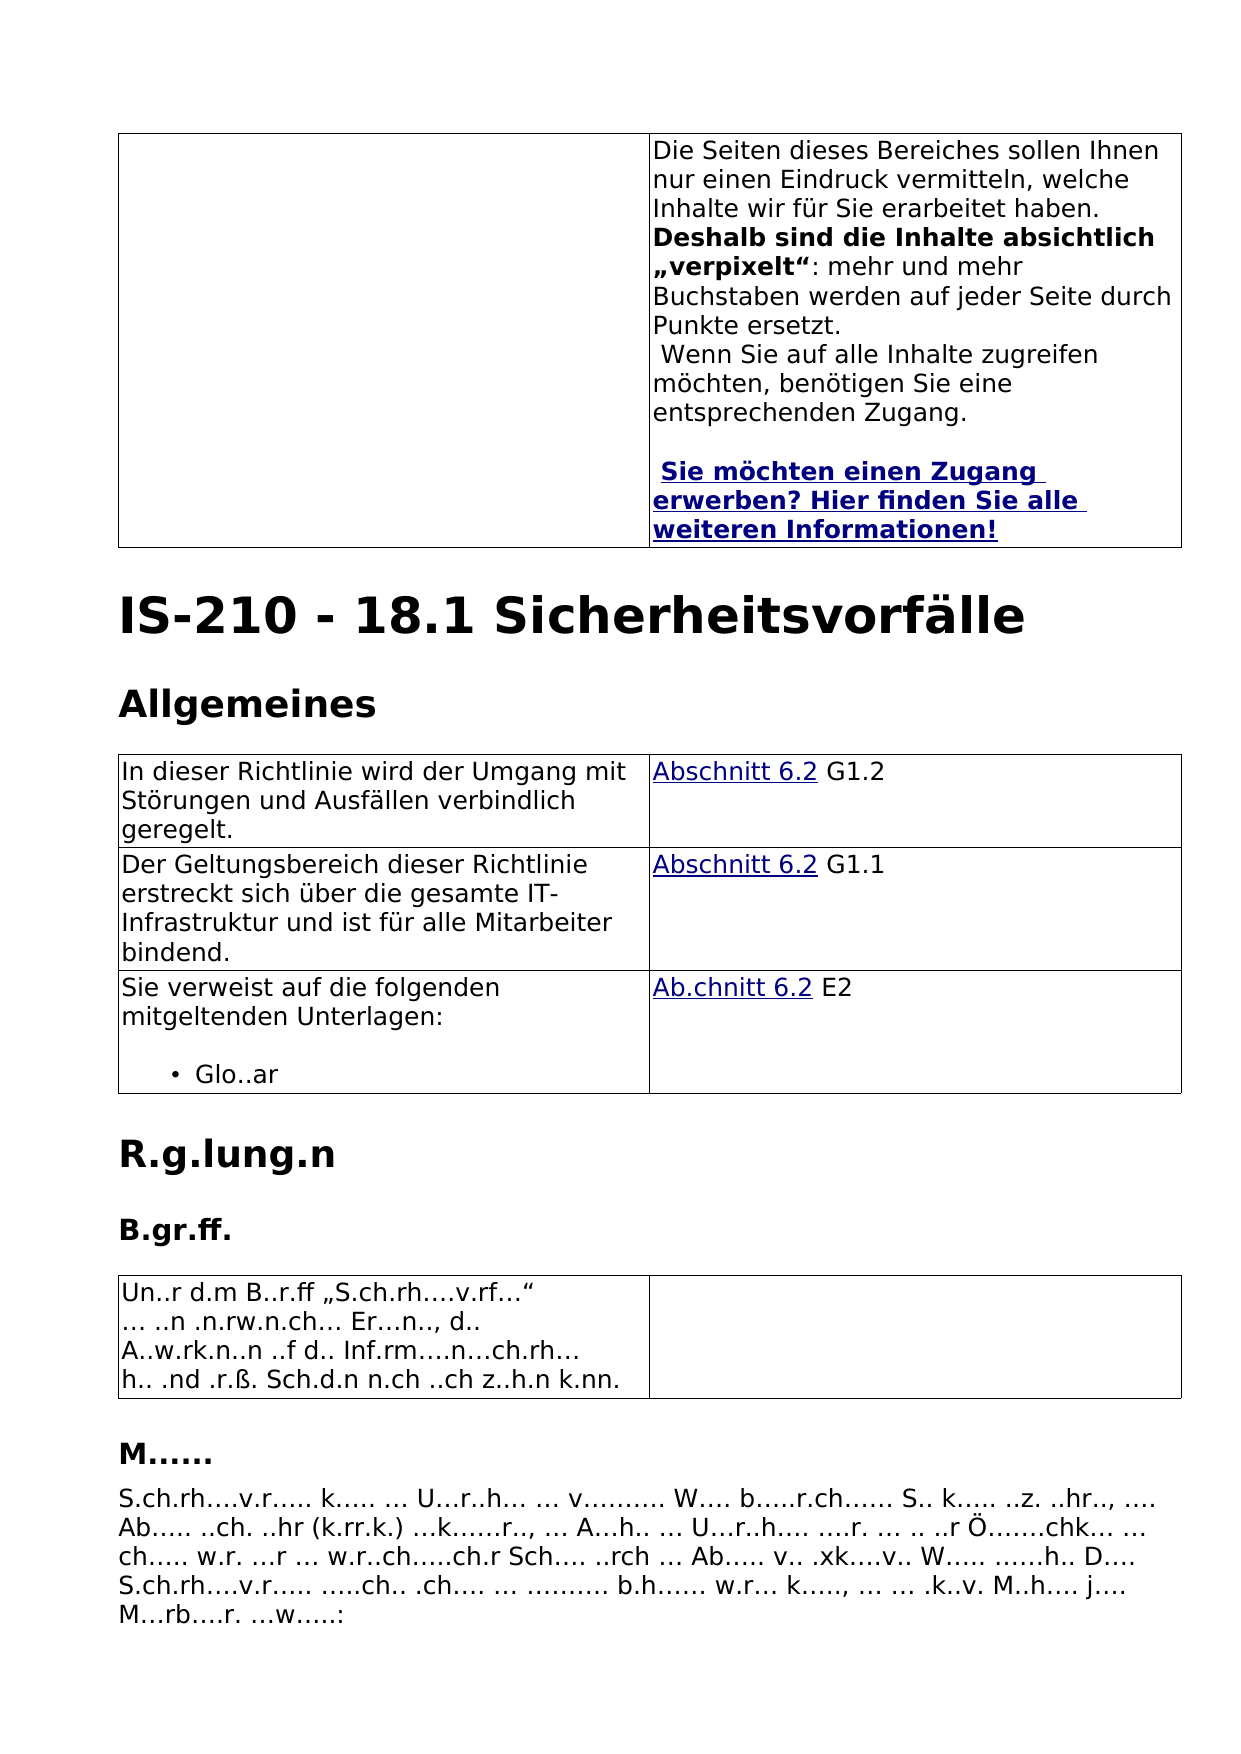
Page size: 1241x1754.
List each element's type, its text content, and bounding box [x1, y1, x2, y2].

table_header In dieser Richtlinie wird der Umgang mit Störungen und Ausfällen verbindlich geregelt. [119, 755, 649, 847]
table_cell Der Geltungsbereich dieser Richtlinie erstreckt sich über die gesamte IT-Infrastruktur und ist für alle Mitarbeiter bindend. [119, 848, 649, 970]
table_cell Abschnitt 6.2 G1.1 [650, 848, 1181, 970]
table_cell Sie verweist auf die folgenden mitgeltenden Unterlagen: Glo..ar [119, 971, 649, 1093]
subtitle B.gr.ff. [118, 1214, 1181, 1248]
subtitle M...... [118, 1437, 1181, 1471]
subtitle R.g.lung.n [118, 1133, 1181, 1176]
table_header [119, 134, 649, 547]
table_header Un..r d.m B..r.ff „S.ch.rh….v.rf…“ … ..n .n.rw.n.ch… Er…n.., d.. A..w.rk.n..n ..f d.. Inf.rm….n…ch.rh… h.. .nd .r.ß. Sch.d.n n.ch ..ch z..h.n k.nn. [119, 1276, 649, 1398]
subtitle Allgemeines [118, 683, 1181, 726]
table_header [650, 1276, 1181, 1398]
table_cell Ab.chnitt 6.2 E2 [650, 971, 1181, 1093]
subtitle IS-210 - 18.1 Sicherheitsvorfälle [118, 587, 1181, 645]
table_header Die Seiten dieses Bereiches sollen Ihnen nur einen Eindruck vermitteln, welche Inhalte wir für Sie erarbeitet haben. Deshalb sind die Inhalte absichtlich „verpixelt“: mehr und mehr Buchstaben werden auf jeder Seite durch Punkte ersetzt. Wenn Sie auf alle Inhalte zugreifen möchten, benötigen Sie eine entsprechenden Zugang. Sie möchten einen Zugang erwerben? Hier finden Sie alle weiteren Informationen! [650, 134, 1181, 547]
table_header Abschnitt 6.2 G1.2 [650, 755, 1181, 847]
text S.ch.rh….v.r….. k….. … U…r..h… … v………. W…. b…..r.ch…… S.. k….. ..z. ..hr.., …. Ab….. ..ch. ..hr (k.rr.k.) …k……r.., … A…h.. … U…r..h…. ….r. … .. ..r Ö…….chk… …ch….. w.r. …r … w.r..ch…..ch.r Sch…. ..rch … Ab….. v.. .xk….v.. W….. ……h.. D…. S.ch.rh….v.r….. …..ch.. .ch…. … ………. b.h…… w.r… k….., … … .k..v. M..h…. j…. M…rb….r. …w…..: [118, 1484, 1181, 1630]
